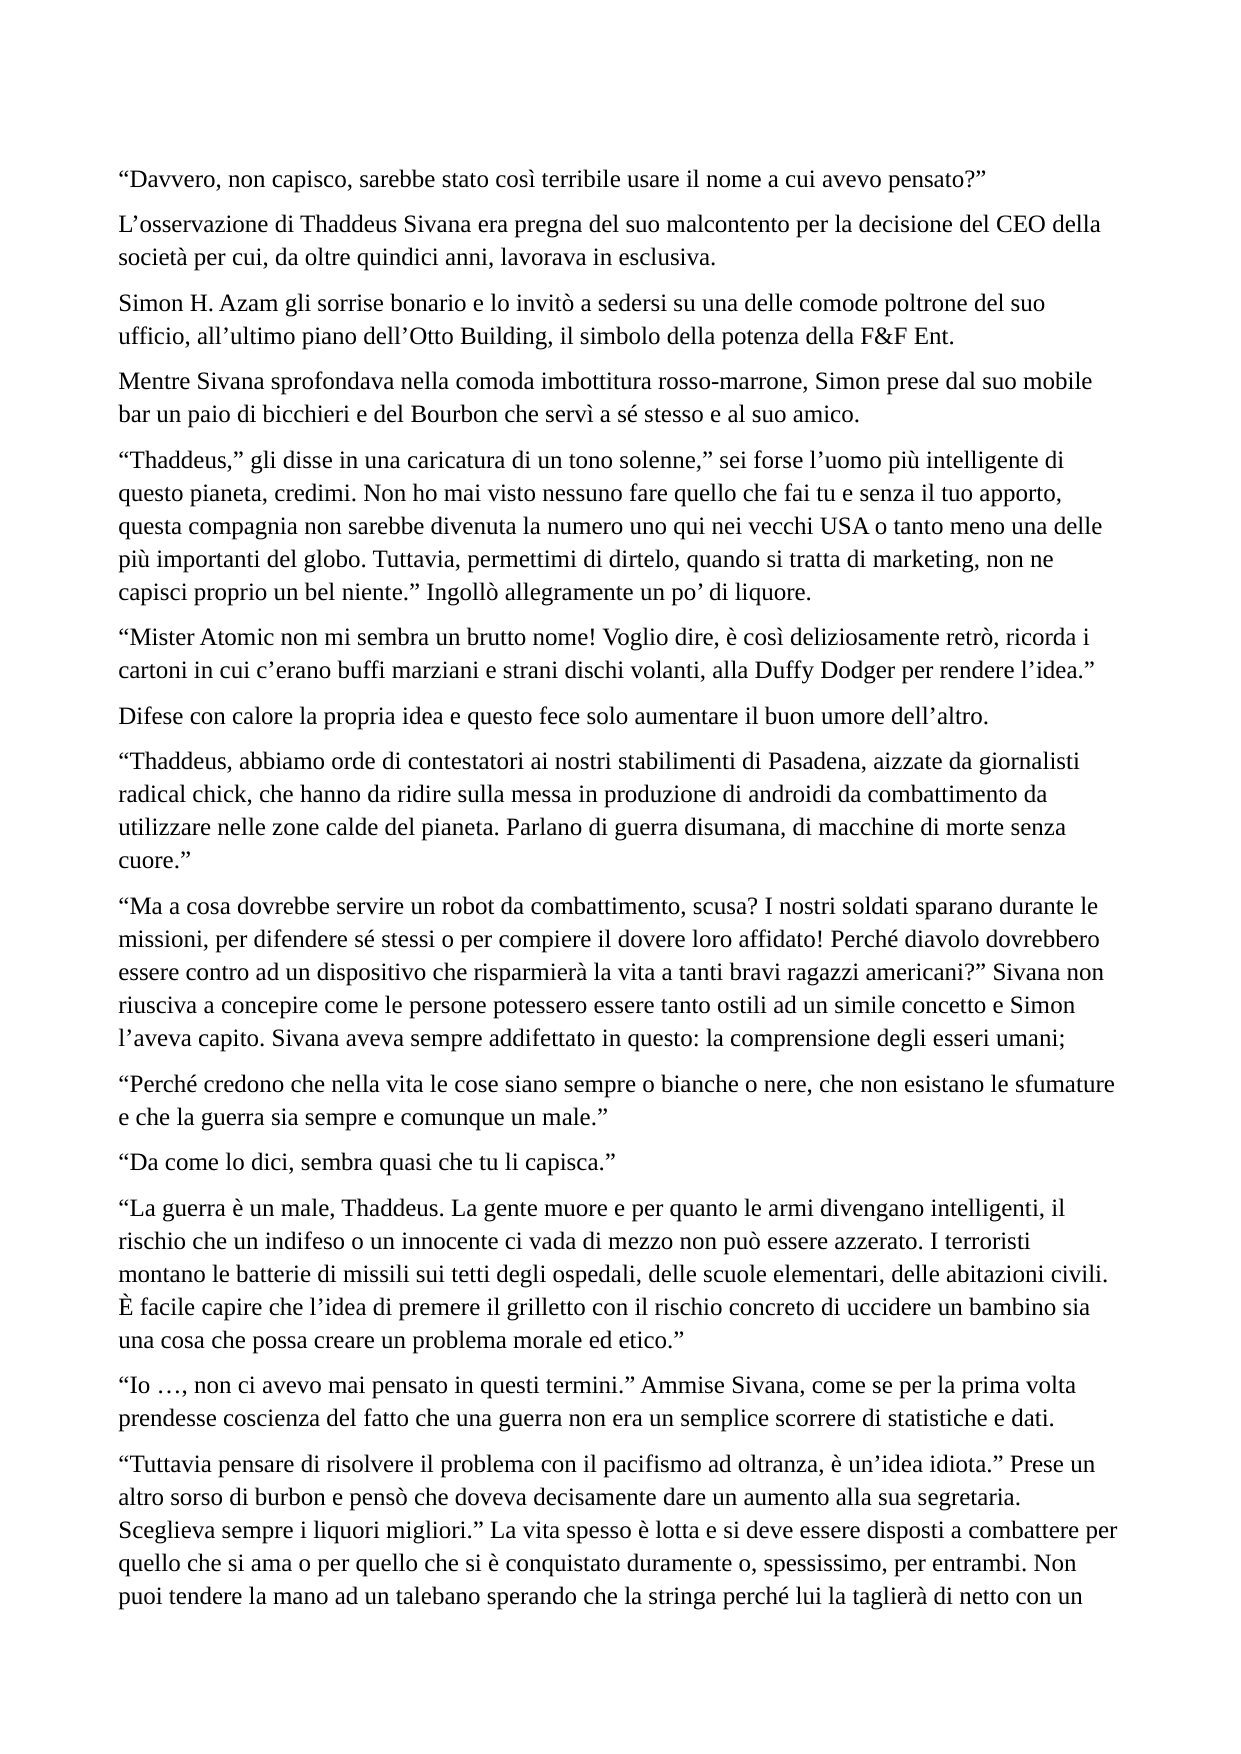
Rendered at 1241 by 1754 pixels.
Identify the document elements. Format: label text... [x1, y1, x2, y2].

text Mentre Sivana sprofondava nella comoda imbottitura rosso-marrone, Simon prese dal suo mobile bar un paio di bicchieri e del Bourbon che servì a sé stesso e al suo amico. [118, 366, 1122, 428]
text “Thaddeus, abbiamo orde di contestatori ai nostri stabilimenti di Pasadena, aizzate da giornalisti radical chick, che hanno da ridire sulla messa in produzione di androidi da combattimento da utilizzare nelle zone calde del pianeta. Parlano di guerra disumana, di macchine di morte senza cuore.” [118, 746, 1122, 874]
text L’osservazione di Thaddeus Sivana era pregna del suo malcontento per la decisione del CEO della società per cui, da oltre quindici anni, lavorava in esclusiva. [118, 209, 1122, 271]
text “La guerra è un male, Thaddeus. La gente muore e per quanto le armi divengano intelligenti, il rischio che un indifeso o un innocente ci vada di mezzo non può essere azzerato. I terroristi montano le batterie di missili sui tetti degli ospedali, delle scuole elementari, delle abitazioni civili. È facile capire che l’idea di premere il grilletto con il rischio concreto di uccidere un bambino sia una cosa che possa creare un problema morale ed etico.” [118, 1193, 1122, 1353]
text Difese con calore la propria idea e questo fece solo aumentare il buon umore dell’altro. [118, 701, 1122, 730]
text “Ma a cosa dovrebbe servire un robot da combattimento, scusa? I nostri soldati sparano durante le missioni, per difendere sé stessi o per compiere il dovere loro affidato! Perché diavolo dovrebbero essere contro ad un dispositivo che risparmierà la vita a tanti bravi ragazzi americani?” Sivana non riusciva a concepire come le persone potessero essere tanto ostili ad un simile concetto e Simon l’aveva capito. Sivana aveva sempre addifettato in questo: la comprensione degli esseri umani; [118, 891, 1122, 1052]
text “Mister Atomic non mi sembra un brutto nome! Voglio dire, è così deliziosamente retrò, ricorda i cartoni in cui c’erano buffi marziani e strani dischi volanti, alla Duffy Dodger per rendere l’idea.” [118, 622, 1122, 684]
text “Io …, non ci avevo mai pensato in questi termini.” Ammise Sivana, come se per la prima volta prendesse coscienza del fatto che una guerra non era un semplice scorrere di statistiche e dati. [118, 1370, 1122, 1432]
text “Da come lo dici, sembra quasi che tu li capisca.” [118, 1147, 1122, 1176]
text “Tuttavia pensare di risolvere il problema con il pacifismo ad oltranza, è un’idea idiota.” Prese un altro sorso di burbon e pensò che doveva decisamente dare un aumento alla sua segretaria. Sceglieva sempre i liquori migliori.” La vita spesso è lotta e si deve essere disposti a combattere per quello che si ama o per quello che si è conquistato duramente o, spessissimo, per entrambi. Non puoi tendere la mano ad un talebano sperando che la stringa perché lui la taglierà di netto con un [118, 1449, 1122, 1610]
text Simon H. Azam gli sorrise bonario e lo invitò a sedersi su una delle comode poltrone del suo ufficio, all’ultimo piano dell’Otto Building, il simbolo della potenza della F&F Ent. [118, 288, 1122, 349]
text “Davvero, non capisco, sarebbe stato così terribile usare il nome a cui avevo pensato?” [118, 164, 1122, 192]
text “Thaddeus,” gli disse in una caricatura di un tono solenne,” sei forse l’uomo più intelligente di questo pianeta, credimi. Non ho mai visto nessuno fare quello che fai tu e senza il tuo apporto, questa compagnia non sarebbe divenuta la numero uno qui nei vecchi USA o tanto meno una delle più importanti del globo. Tuttavia, permettimi di dirtelo, quando si tratta di marketing, non ne capisci proprio un bel niente.” Ingollò allegramente un po’ di liquore. [118, 445, 1122, 606]
text “Perché credono che nella vita le cose siano sempre o bianche o nere, che non esistano le sfumature e che la guerra sia sempre e comunque un male.” [118, 1069, 1122, 1130]
